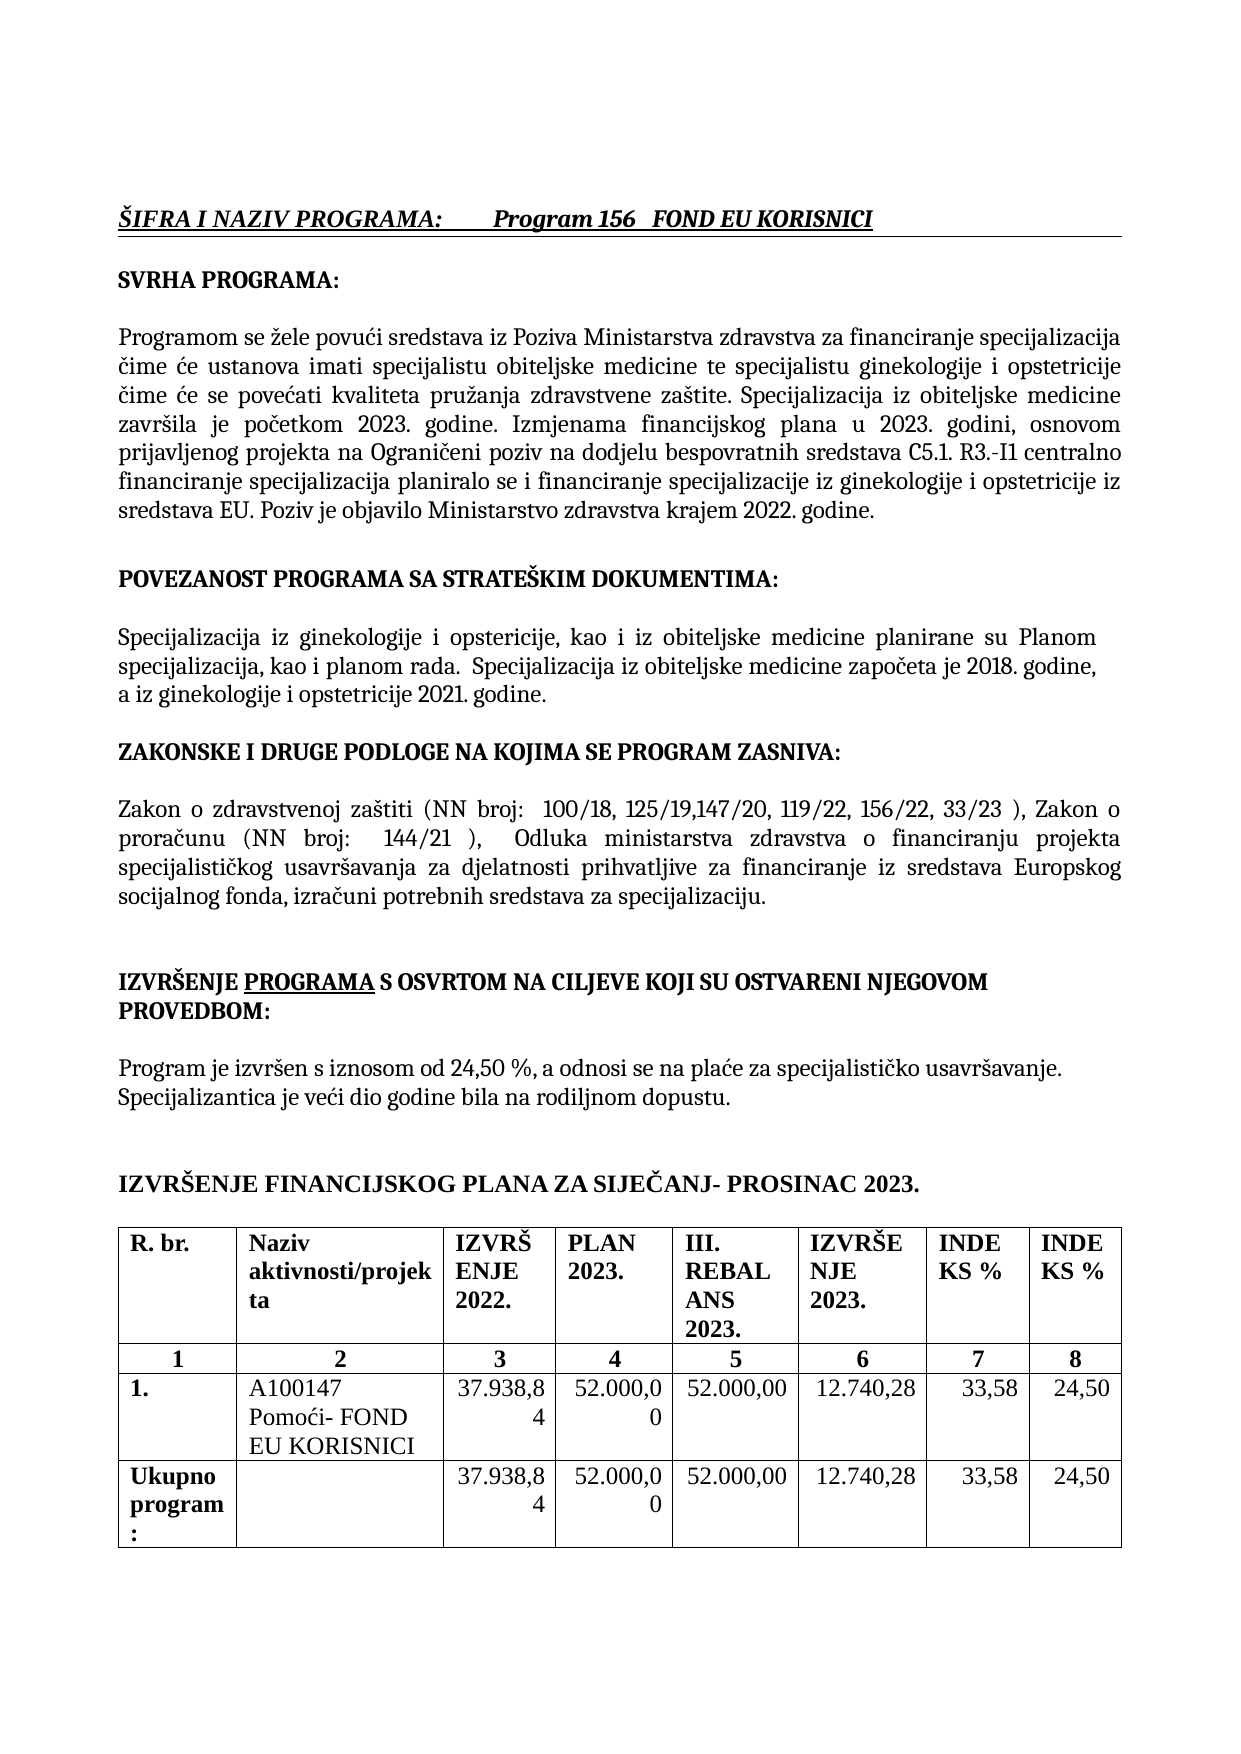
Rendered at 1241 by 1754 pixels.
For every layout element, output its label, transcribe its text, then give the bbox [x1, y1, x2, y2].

table_header INDEKS % [1030, 1228, 1121, 1343]
table_cell 1 [119, 1344, 236, 1372]
table_cell 37.938,84 [444, 1461, 555, 1547]
table_cell A100147 Pomoći- FOND EU KORISNICI [237, 1374, 443, 1460]
table_cell 4 [556, 1344, 672, 1372]
table_cell 3 [444, 1344, 555, 1372]
table_header IZVRŠENJE 2023. [799, 1228, 926, 1343]
table_cell 8 [1030, 1344, 1121, 1372]
table_header III. REBALANS 2023. [673, 1228, 798, 1343]
text POVEZANOST PROGRAMA SA STRATEŠKIM DOKUMENTIMA: [118, 565, 1122, 594]
table_cell 7 [927, 1344, 1029, 1372]
text Zakon o zdravstvenoj zaštiti (NN broj: 100/18, 125/19,147/20, 119/22, 156/22, 33/23 ), Zakon o proračunu (NN broj: 144/21 ), Odluka ministarstva zdravstva o financiranju projekta specijalističkog usavršavanja za djelatnosti prihvatljive za financiranje iz sredstava Europskog socijalnog fonda, izračuni potrebnih sredstava za specijalizaciju. [118, 795, 1122, 910]
table_cell 52.000,00 [673, 1374, 798, 1460]
text ŠIFRA I NAZIV PROGRAMA: Program 156 FOND EU KORISNICI [118, 204, 1122, 236]
text Program je izvršen s iznosom od 24,50 %, a odnosi se na plaće za specijalističko usavršavanje. Specijalizantica je veći dio godine bila na rodiljnom dopustu. [118, 1054, 1122, 1112]
table_cell Ukupno program: [119, 1461, 236, 1547]
table_cell 33,58 [927, 1461, 1029, 1547]
table_cell [237, 1461, 443, 1547]
table_cell 5 [673, 1344, 798, 1372]
table_cell 52.000,00 [673, 1461, 798, 1547]
table_header R. br. [119, 1228, 236, 1343]
text SVRHA PROGRAMA: [118, 266, 1122, 294]
table_cell 2 [237, 1344, 443, 1372]
table_cell 24,50 [1030, 1374, 1121, 1460]
table_cell 24,50 [1030, 1461, 1121, 1547]
table_cell 52.000,00 [556, 1461, 672, 1547]
table_cell 12.740,28 [799, 1461, 926, 1547]
text IZVRŠENJE PROGRAMA S OSVRTOM NA CILJEVE KOJI SU OSTVARENI NJEGOVOM PROVEDBOM: [118, 968, 1122, 1025]
text Programom se žele povući sredstava iz Poziva Ministarstva zdravstva za financiranje specijalizacija čime će ustanova imati specijalistu obiteljske medicine te specijalistu ginekologije i opstetricije čime će se povećati kvaliteta pružanja zdravstvene zaštite. Specijalizacija iz obiteljske medicine završila je početkom 2023. godine. Izmjenama financijskog plana u 2023. godini, osnovom prijavljenog projekta na Ograničeni poziv na dodjelu bespovratnih sredstava C5.1. R3.-I1 centralno financiranje specijalizacija planiralo se i financiranje specijalizacije iz ginekologije i opstetricije iz sredstava EU. Poziv je objavilo Ministarstvo zdravstva krajem 2022. godine. [118, 323, 1122, 524]
text ZAKONSKE I DRUGE PODLOGE NA KOJIMA SE PROGRAM ZASNIVA: [118, 738, 1122, 767]
table_header INDEKS % [927, 1228, 1029, 1343]
table_cell 1. [119, 1374, 236, 1460]
text Specijalizacija iz ginekologije i opstericije, kao i iz obiteljske medicine planirane su Planom specijalizacija, kao i planom rada. Specijalizacija iz obiteljske medicine započeta je 2018. godine, a iz ginekologije i opstetricije 2021. godine. [118, 623, 1098, 709]
table_cell 33,58 [927, 1374, 1029, 1460]
table_cell 52.000,00 [556, 1374, 672, 1460]
table_header PLAN 2023. [556, 1228, 672, 1343]
table_header Naziv aktivnosti/projekta [237, 1228, 443, 1343]
table_cell 12.740,28 [799, 1374, 926, 1460]
table_cell 37.938,84 [444, 1374, 555, 1460]
table_header IZVRŠENJE 2022. [444, 1228, 555, 1343]
text IZVRŠENJE FINANCIJSKOG PLANA ZA SIJEČANJ- PROSINAC 2023. [118, 1169, 1122, 1198]
table_cell 6 [799, 1344, 926, 1372]
